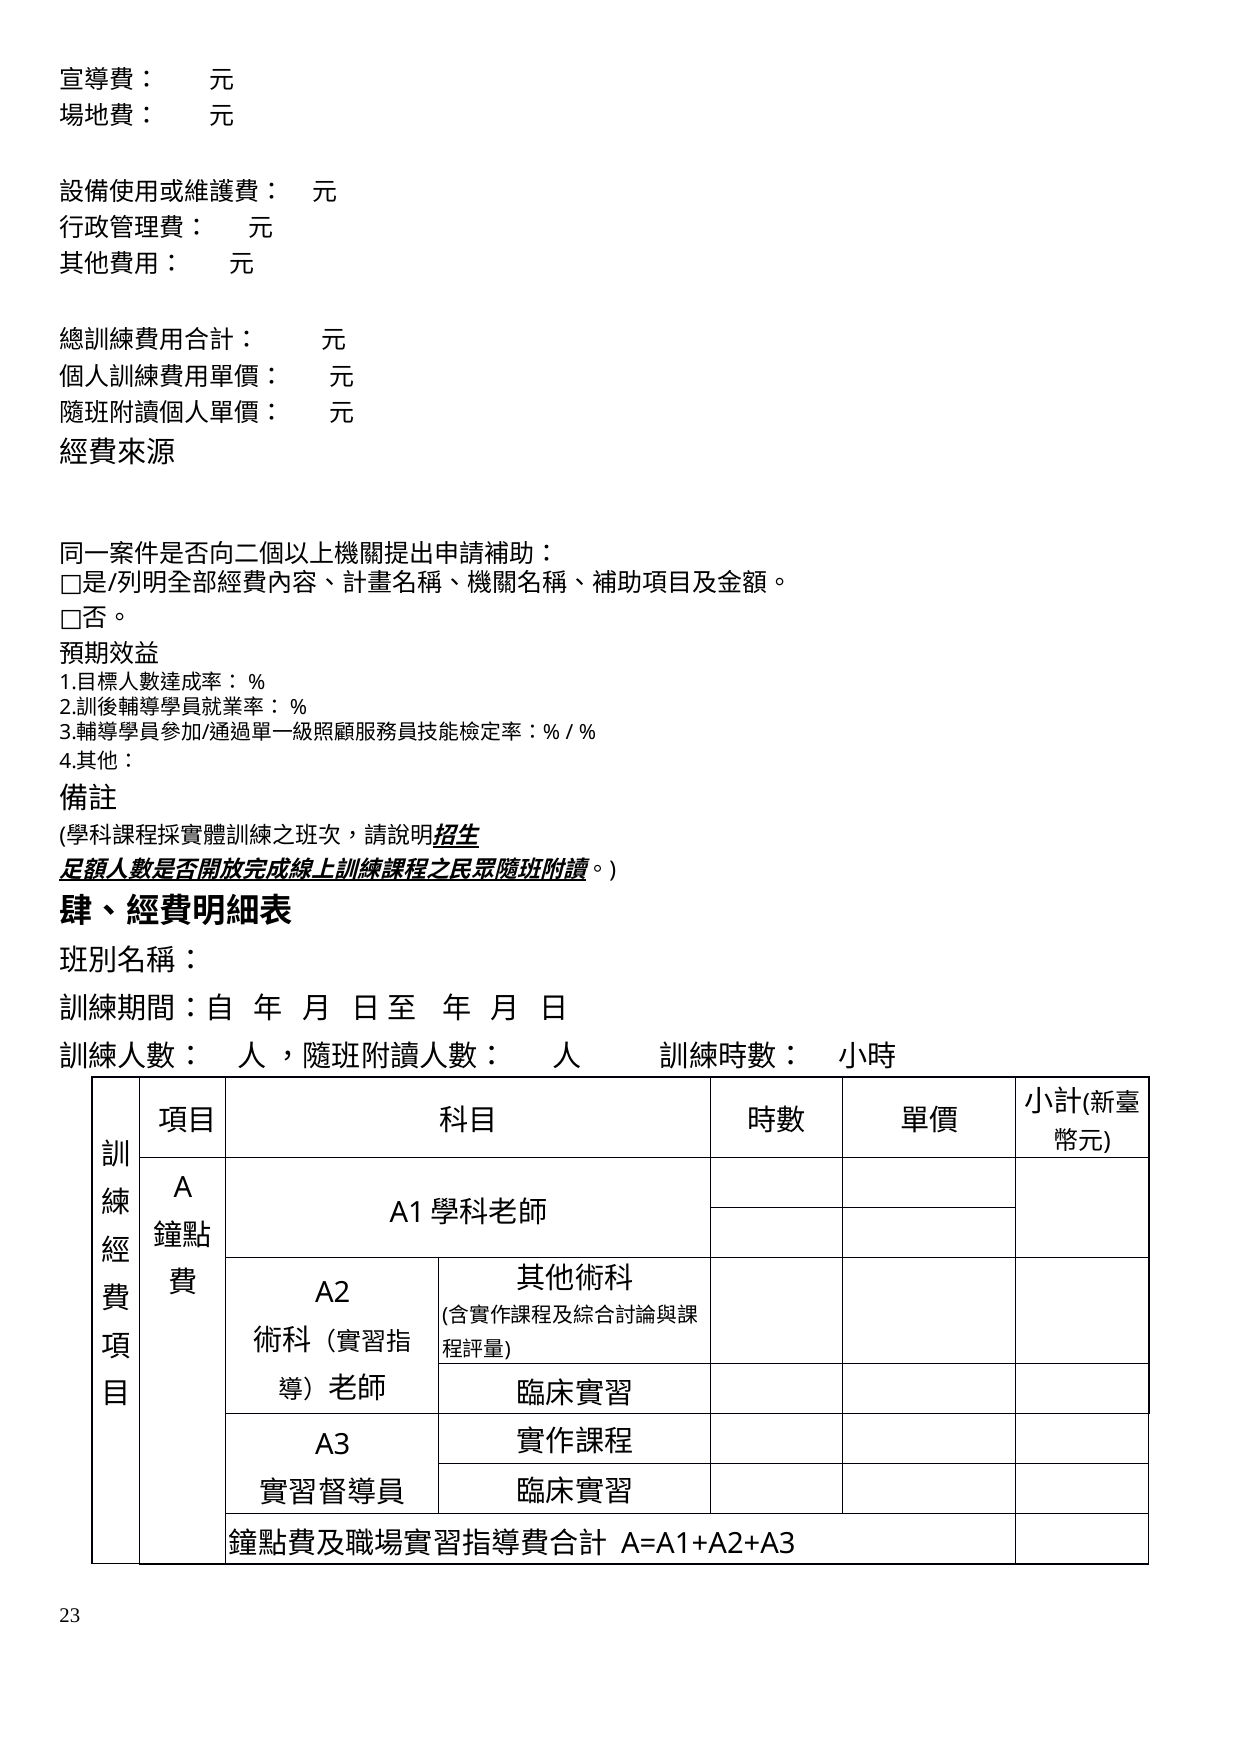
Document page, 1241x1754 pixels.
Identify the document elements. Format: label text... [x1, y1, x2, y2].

table_cell [711, 1258, 842, 1363]
text 2.訓後輔導學員就業率： % [59, 695, 1181, 720]
table_header 項目 [140, 1078, 225, 1157]
text 班別名稱： [59, 932, 1181, 980]
text 3.輔導學員參加/通過單一級照顧服務員技能檢定率：% / % [59, 720, 1181, 745]
text 備註 [59, 775, 1181, 817]
table_cell [843, 1258, 1015, 1363]
text 宣導費： 元 [59, 59, 1181, 95]
text 個人訓練費用單價： 元 [59, 356, 1181, 392]
table_cell [843, 1208, 1015, 1257]
table_cell [711, 1414, 842, 1463]
table_cell [1016, 1464, 1148, 1513]
table_cell [1016, 1414, 1148, 1463]
table_cell 其他術科 (含實作課程及綜合討論與課程評量) [439, 1258, 710, 1363]
table_cell A 鐘點費 [140, 1158, 225, 1563]
table_cell [711, 1364, 842, 1413]
table_cell [711, 1208, 842, 1257]
text (學科課程採實體訓練之班次，請說明招生 [59, 817, 1181, 851]
table_cell [711, 1464, 842, 1513]
table_header 小計(新臺幣元) [1016, 1078, 1148, 1157]
text 同一案件是否向二個以上機關提出申請補助： [59, 539, 1181, 568]
table_cell A3 實習督導員 [226, 1414, 438, 1513]
table_cell A1學科老師 [226, 1158, 710, 1257]
text 訓練期間：自 年 月 日 至 年 月 日 [59, 980, 1181, 1028]
table_header 單價 [843, 1078, 1015, 1157]
table_header 時數 [711, 1078, 842, 1157]
text 1.目標人數達成率： % [59, 670, 1181, 695]
text 其他費用： 元 [59, 244, 1181, 280]
text 隨班附讀個人單價： 元 [59, 392, 1181, 428]
table_cell [1016, 1258, 1148, 1363]
table_cell 鐘點費及職場實習指導費合計 A=A1+A2+A3 [226, 1514, 1015, 1563]
table_cell [1016, 1364, 1148, 1413]
table_cell [843, 1364, 1015, 1413]
text 4.其他： [59, 745, 1181, 775]
table_header 訓練經費項 目 [93, 1078, 139, 1563]
table_cell [843, 1158, 1015, 1207]
text 預期效益 [59, 633, 1181, 670]
table_header 科目 [226, 1078, 710, 1157]
text 經費來源 [59, 428, 1181, 471]
text 足額人數是否開放完成線上訓練課程之民眾隨班附讀。) [59, 851, 1181, 884]
table_cell 臨床實習 [439, 1364, 710, 1413]
text □是/列明全部經費內容、計畫名稱、機關名稱、補助項目及金額。 [59, 568, 1181, 597]
table_cell A2 術科（實習指導）老師 [226, 1258, 438, 1413]
table_cell [1016, 1514, 1148, 1563]
text □否。 [59, 597, 1181, 633]
subtitle 肆、經費明細表 [59, 884, 1161, 932]
text 訓練人數： 人 ，隨班附讀人數： 人 訓練時數： 小時 [59, 1028, 1181, 1076]
table_cell 臨床實習 [439, 1464, 710, 1513]
table_cell [1016, 1158, 1148, 1257]
text 設備使用或維護費： 元 [59, 171, 1181, 207]
table_cell [843, 1414, 1015, 1463]
table_cell [843, 1464, 1015, 1513]
table_cell [711, 1158, 842, 1207]
text 行政管理費： 元 [59, 207, 1181, 244]
table_cell 實作課程 [439, 1414, 710, 1463]
text 總訓練費用合計： 元 [59, 320, 1181, 356]
text 場地費： 元 [59, 95, 1181, 132]
